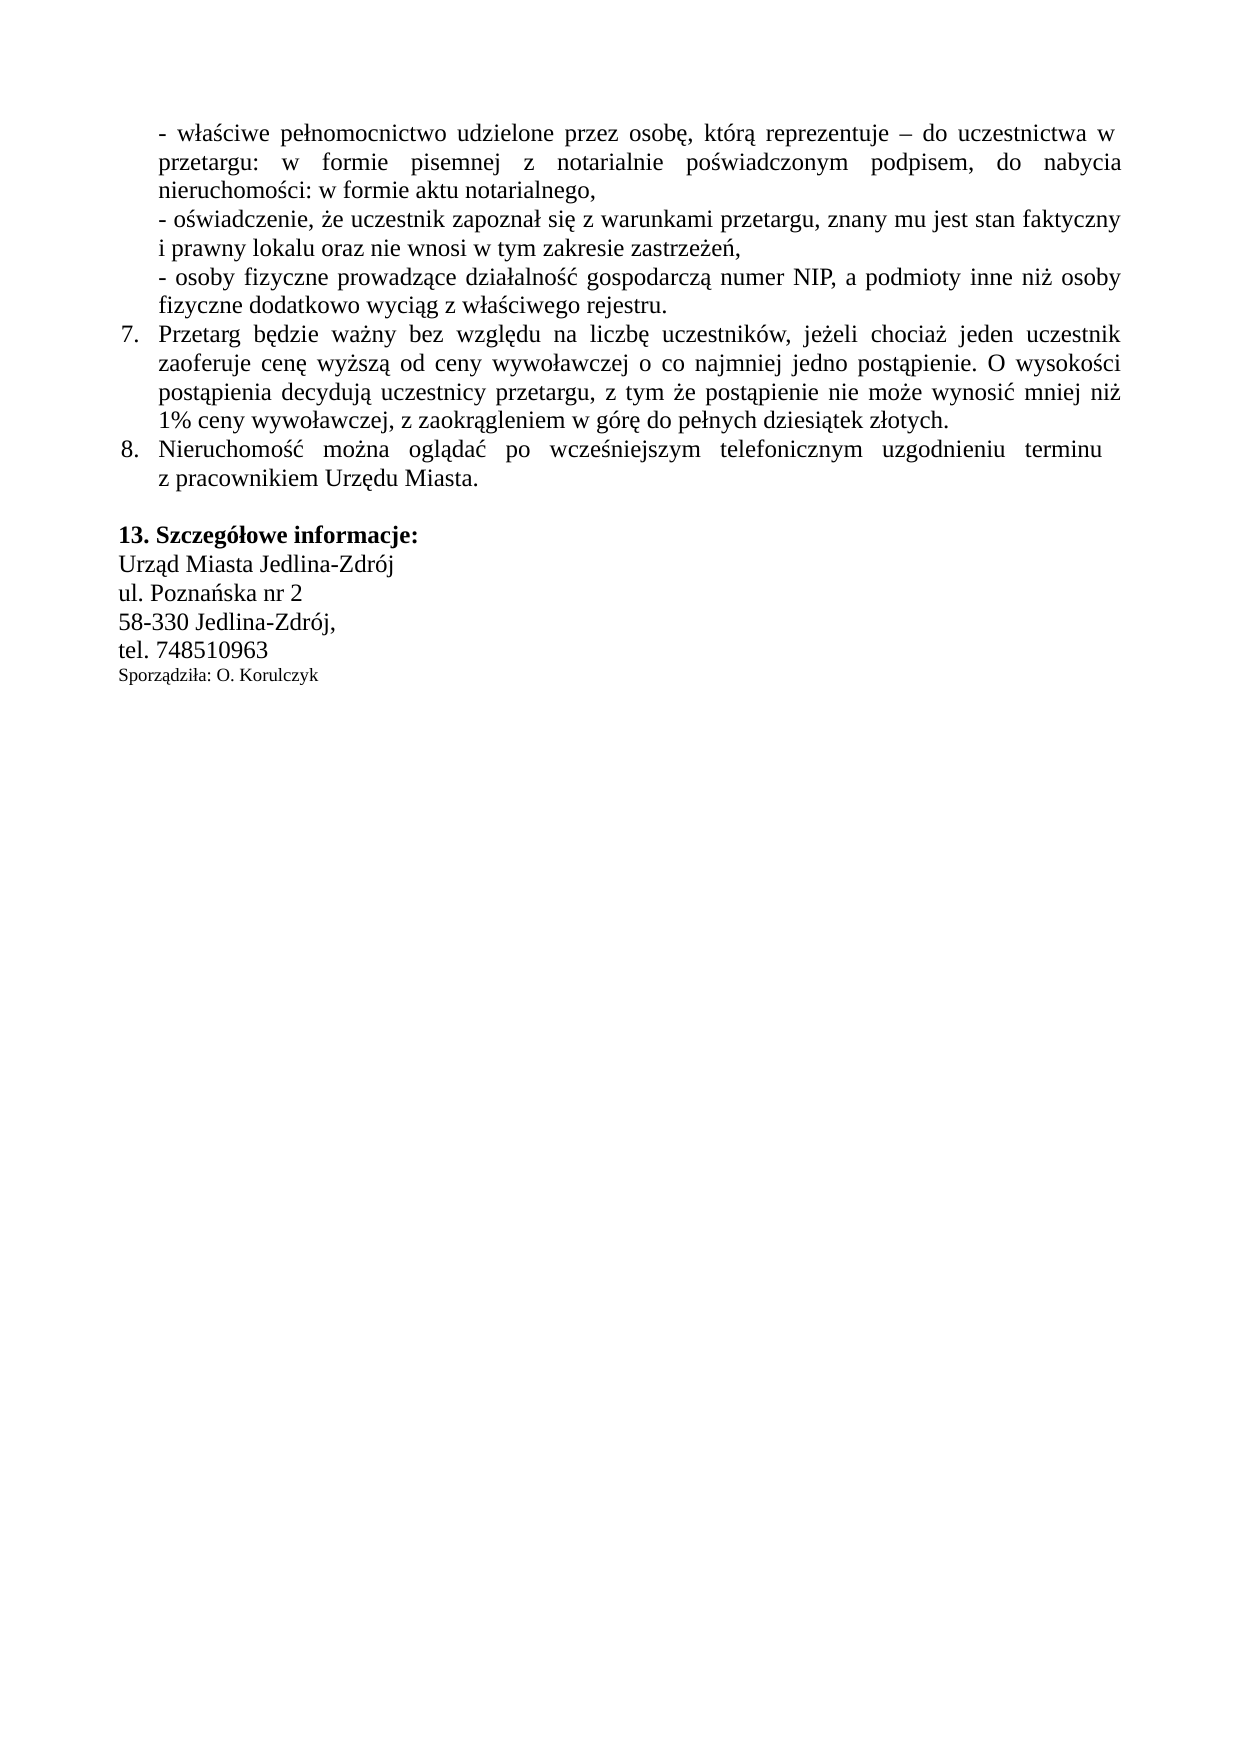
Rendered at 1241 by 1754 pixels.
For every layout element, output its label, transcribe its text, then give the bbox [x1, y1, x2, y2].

text - osoby fizyczne prowadzące działalność gospodarczą numer NIP, a podmioty inne niż osoby fizyczne dodatkowo wyciąg z właściwego rejestru. [158, 262, 1122, 319]
list Przetarg będzie ważny bez względu na liczbę uczestników, jeżeli chociaż jeden uczestnik zaoferuje cenę wyższą od ceny wywoławczej o co najmniej jedno postąpienie. O wysokości postąpienia decydują uczestnicy przetargu, z tym że postąpienie nie może wynosić mniej niż 1% ceny wywoławczej, z zaokrągleniem w górę do pełnych dziesiątek złotych. [121, 319, 1122, 434]
text 58-330 Jedlina-Zdrój, tel. 748510963 [118, 607, 1122, 664]
text Urząd Miasta Jedlina-Zdrój [118, 549, 1122, 578]
text - oświadczenie, że uczestnik zapoznał się z warunkami przetargu, znany mu jest stan faktyczny i prawny lokalu oraz nie wnosi w tym zakresie zastrzeżeń, [158, 204, 1122, 262]
text - właściwe pełnomocnictwo udzielone przez osobę, którą reprezentuje – do uczestnictwa w przetargu: w formie pisemnej z notarialnie poświadczonym podpisem, do nabycia nieruchomości: w formie aktu notarialnego, [158, 118, 1122, 204]
text Sporządziła: O. Korulczyk [118, 664, 1122, 686]
text ul. Poznańska nr 2 [118, 578, 1122, 607]
list Szczegółowe informacje: [118, 521, 1122, 549]
list Nieruchomość można oglądać po wcześniejszym telefonicznym uzgodnieniu terminu z pracownikiem Urzędu Miasta. [121, 434, 1122, 492]
